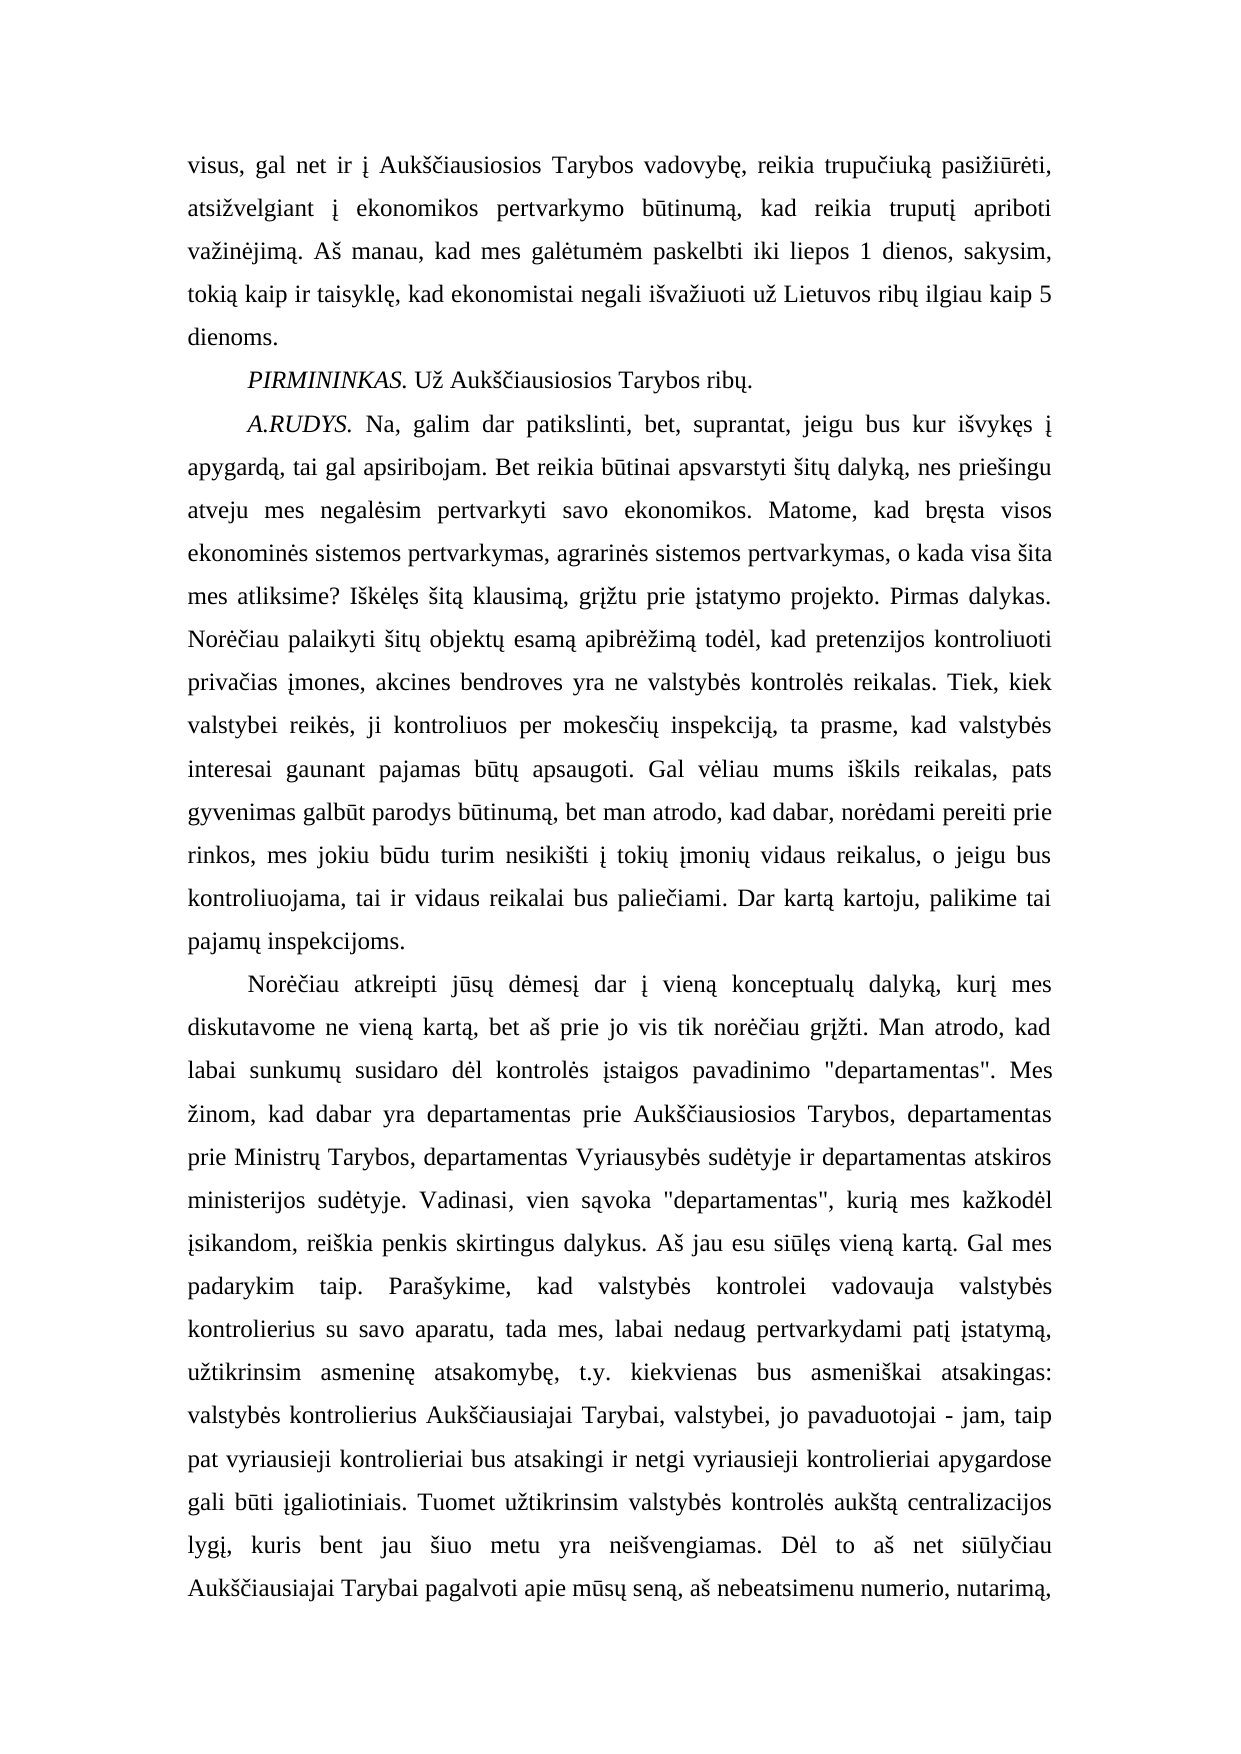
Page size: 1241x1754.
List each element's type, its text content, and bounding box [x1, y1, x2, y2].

text Norėčiau atkreipti jūsų dėmesį dar į vieną konceptualų dalyką, kurį mes diskutavome ne vieną kartą, bet aš prie jo vis tik norėčiau grįžti. Man atrodo, kad labai sunkumų susidaro dėl kontrolės įstaigos pavadinimo "departa­mentas". Mes žinom, kad dabar yra departamentas prie Aukščiausiosios Tarybos, departamentas prie Ministrų Tarybos, departamentas Vyriausybės sudėtyje ir departamentas atskiros ministerijos sudėtyje. Vadinasi, vien są­voka "departamentas", kurią mes kažkodėl įsikandom, reiškia penkis skir­tingus dalykus. Aš jau esu siūlęs vieną kartą. Gal mes padarykim taip. Para­šykime, kad valstybės kontrolei vadovauja valstybės kontrolierius su savo aparatu, tada mes, labai nedaug pertvarkydami patį įstatymą, užtikrinsim asmeninę atsakomybę, t.y. kiekvienas bus asmeniškai atsakingas: valstybės kontrolierius Aukščiausiajai Tarybai, valstybei, jo pavaduotojai - jam, taip pat vyriausieji kontrolieriai bus atsakingi ir netgi vyriausieji kontrolieriai apygardose gali būti įgaliotiniais. Tuomet užtikrinsim valstybės kontrolės aukštą centralizacijos lygį, kuris bent jau šiuo metu yra neišvengiamas. Dėl to aš net siūlyčiau Aukščiausiajai Tarybai pagalvoti apie mūsų seną, aš nebeatsimenu numerio, nutarimą, [187, 969, 1053, 1602]
text visus, gal net ir į Aukščiausiosios Tarybos vadovybę, reikia trupučiuką pasižiūrėti, atsižvelgiant į ekonomikos pertvarkymo būtinumą, kad reikia truputį apriboti važinėjimą. Aš manau, kad mes galėtu­mėm paskelbti iki liepos 1 dienos, sakysim, tokią kaip ir taisyklę, kad ekono­mistai negali išvažiuoti už Lietuvos ribų ilgiau kaip 5 dienoms. [187, 150, 1053, 351]
text PIRMININKAS. Už Aukščiausiosios Tarybos ribų. [187, 366, 1053, 394]
text A.RUDYS. Na, galim dar patikslinti, bet, suprantat, jeigu bus kur išvykęs į apygardą, tai gal apsiribojam. Bet reikia būtinai apsvarstyti šitų dalyką, nes priešingu atveju mes negalėsim pertvarkyti savo ekonomikos. Matome, kad bręsta visos ekonominės sistemos pertvarkymas, agrarinės sistemos pertvar­kymas, o kada visa šita mes atliksime? Iškėlęs šitą klausimą, grįžtu prie įstatymo projekto. Pirmas dalykas. Norėčiau palaikyti šitų objektų esamą apibrėžimą todėl, kad pretenzijos kontroliuoti privačias įmones, akcines bendroves yra ne valstybės kontrolės reikalas. Tiek, kiek valstybei reikės, ji kontroliuos per mokesčių inspekciją, ta prasme, kad valstybės interesai gau­nant pajamas būtų apsaugoti. Gal vėliau mums iškils reikalas, pats gyveni­mas galbūt parodys būtinumą, bet man atrodo, kad dabar, norėdami pereiti prie rinkos, mes jokiu būdu turim nesikišti į tokių įmonių vidaus reikalus, o jeigu bus kontroliuojama, tai ir vidaus reikalai bus paliečiami. Dar kartą kartoju, palikime tai pajamų inspekcijoms. [187, 409, 1053, 955]
